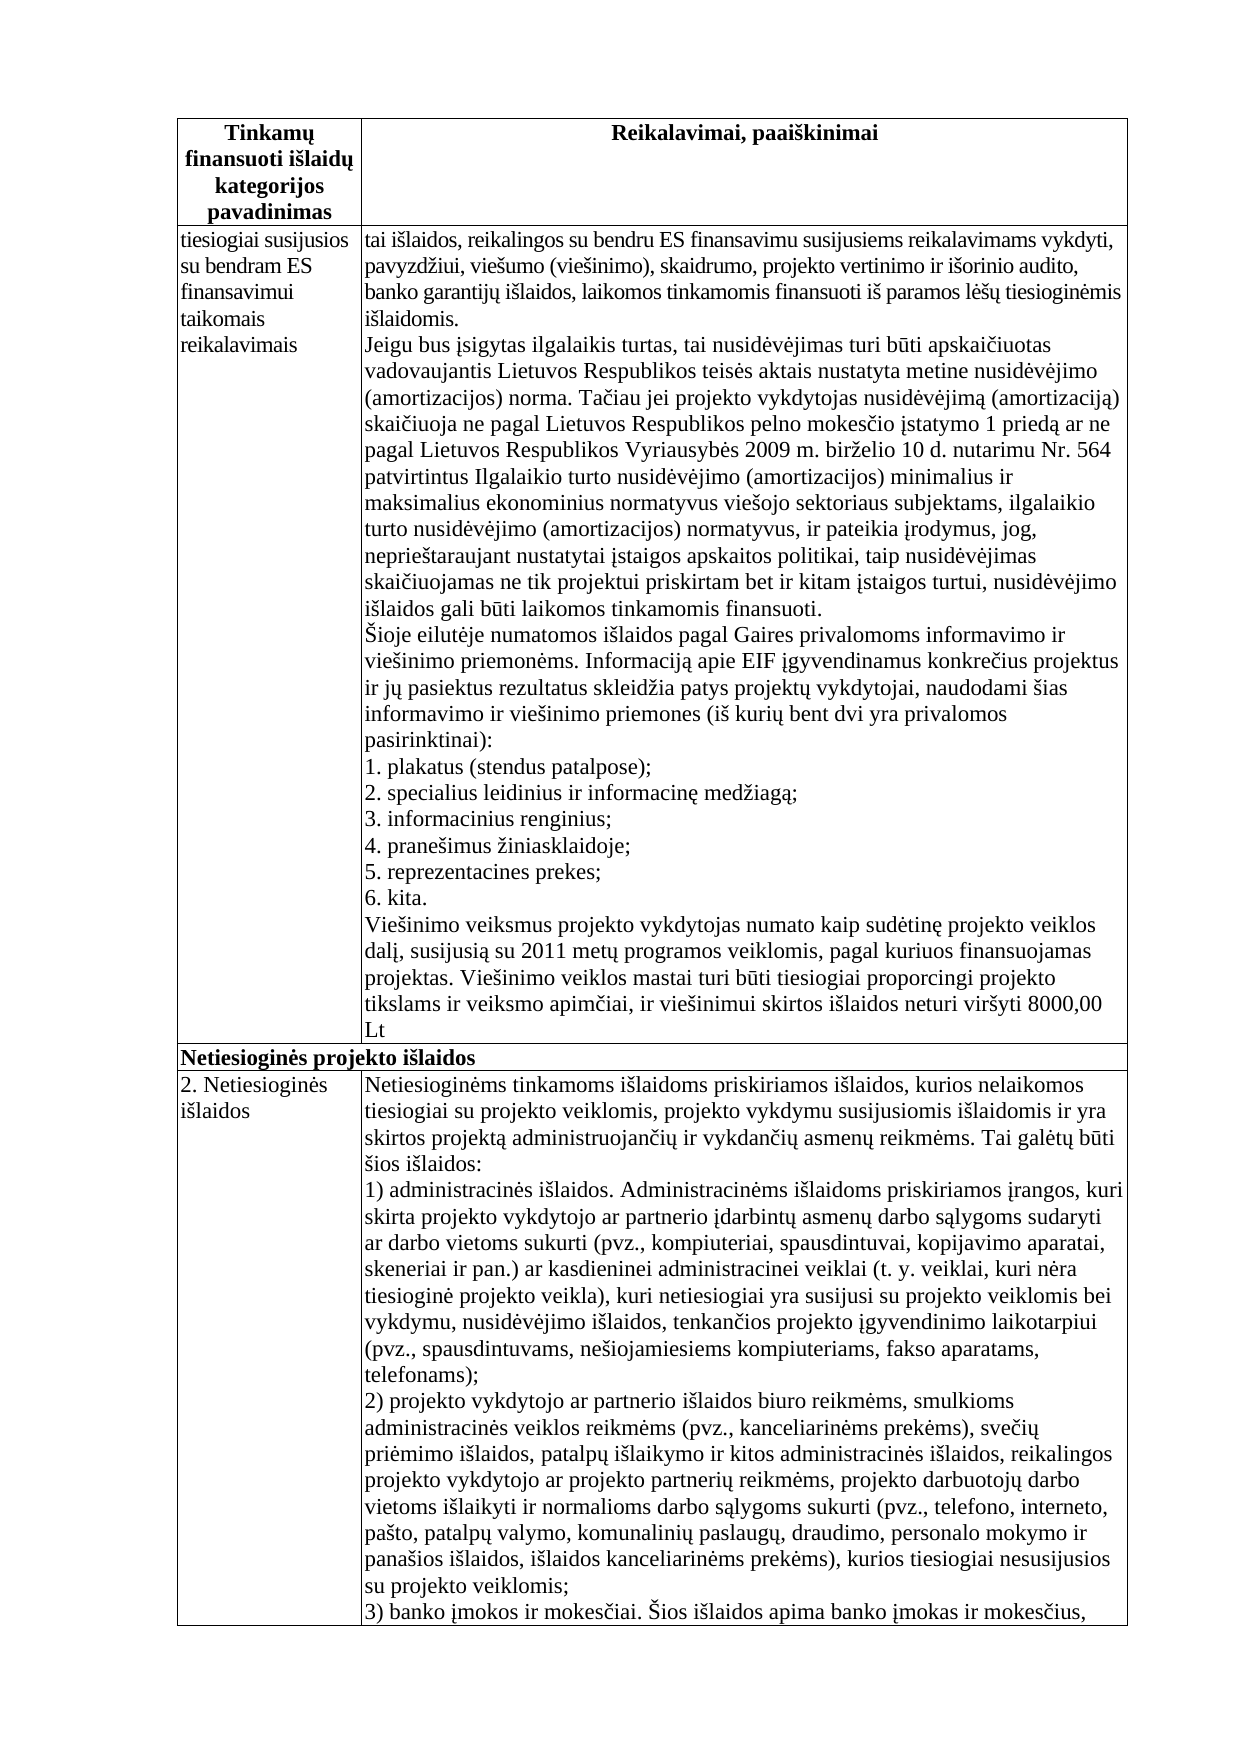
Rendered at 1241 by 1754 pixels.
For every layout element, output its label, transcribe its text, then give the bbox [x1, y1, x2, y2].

table_header Reikalavimai, paaiškinimai [362, 119, 1127, 224]
table_cell Netiesioginės projekto išlaidos [178, 1044, 1127, 1070]
table_header Tinkamų finansuoti išlaidų kategorijos pavadinimas [178, 119, 361, 224]
table_cell 2. Netiesioginės išlaidos [178, 1071, 361, 1624]
table_cell Netiesioginėms tinkamoms išlaidoms priskiriamos išlaidos, kurios nelaikomos tiesiogiai su projekto veiklomis, projekto vykdymu susijusiomis išlaidomis ir yra skirtos projektą administruojančių ir vykdančių asmenų reikmėms. Tai galėtų būti šios išlaidos: 1) administracinės išlaidos. Administracinėms išlaidoms priskiriamos įrangos, kuri skirta projekto vykdytojo ar partnerio įdarbintų asmenų darbo sąlygoms sudaryti ar darbo vietoms sukurti (pvz., kompiuteriai, spausdintuvai, kopijavimo aparatai, skeneriai ir pan.) ar kasdieninei administracinei veiklai (t. y. veiklai, kuri nėra tiesioginė projekto veikla), kuri netiesiogiai yra susijusi su projekto veiklomis bei vykdymu, nusidėvėjimo išlaidos, tenkančios projekto įgyvendinimo laikotarpiui (pvz., spausdintuvams, nešiojamiesiems kompiuteriams, fakso aparatams, telefonams); 2) projekto vykdytojo ar partnerio išlaidos biuro reikmėms, smulkioms administracinės veiklos reikmėms (pvz., kanceliarinėms prekėms), svečių priėmimo išlaidos, patalpų išlaikymo ir kitos administracinės išlaidos, reikalingos projekto vykdytojo ar projekto partnerių reikmėms, projekto darbuotojų darbo vietoms išlaikyti ir normalioms darbo sąlygoms sukurti (pvz., telefono, interneto, pašto, patalpų valymo, komunalinių paslaugų, draudimo, personalo mokymo ir panašios išlaidos, išlaidos kanceliarinėms prekėms), kurios tiesiogiai nesusijusios su projekto veiklomis; 3) banko įmokos ir mokesčiai. Šios išlaidos apima banko įmokas ir mokesčius, [362, 1071, 1127, 1624]
table_cell tai išlaidos, reikalingos su bendru ES finansavimu susijusiems reikalavimams vykdyti, pavyzdžiui, viešumo (viešinimo), skaidrumo, projekto vertinimo ir išorinio audito, banko garantijų išlaidos, laikomos tinkamomis finansuoti iš paramos lėšų tiesioginėmis išlaidomis. Jeigu bus įsigytas ilgalaikis turtas, tai nusidėvėjimas turi būti apskaičiuotas vadovaujantis Lietuvos Respublikos teisės aktais nustatyta metine nusidėvėjimo (amortizacijos) norma. Tačiau jei projekto vykdytojas nusidėvėjimą (amortizaciją) skaičiuoja ne pagal Lietuvos Respublikos pelno mokesčio įstatymo 1 priedą ar ne pagal Lietuvos Respublikos Vyriausybės 2009 m. birželio 10 d. nutarimu Nr. 564 patvirtintus Ilgalaikio turto nusidėvėjimo (amortizacijos) minimalius ir maksimalius ekonominius normatyvus viešojo sektoriaus subjektams, ilgalaikio turto nusidėvėjimo (amortizacijos) normatyvus, ir pateikia įrodymus, jog, neprieštaraujant nustatytai įstaigos apskaitos politikai, taip nusidėvėjimas skaičiuojamas ne tik projektui priskirtam bet ir kitam įstaigos turtui, nusidėvėjimo išlaidos gali būti laikomos tinkamomis finansuoti. Šioje eilutėje numatomos išlaidos pagal Gaires privalomoms informavimo ir viešinimo priemonėms. Informaciją apie EIF įgyvendinamus konkrečius projektus ir jų pasiektus rezultatus skleidžia patys projektų vykdytojai, naudodami šias informavimo ir viešinimo priemones (iš kurių bent dvi yra privalomos pasirinktinai): 1. plakatus (stendus patalpose); 2. specialius leidinius ir informacinę medžiagą; 3. informacinius renginius; 4. pranešimus žiniasklaidoje; 5. reprezentacines prekes; 6. kita. Viešinimo veiksmus projekto vykdytojas numato kaip sudėtinę projekto veiklos dalį, susijusią su 2011 metų programos veiklomis, pagal kuriuos finansuojamas projektas. Viešinimo veiklos mastai turi būti tiesiogiai proporcingi projekto tikslams ir veiksmo apimčiai, ir viešinimui skirtos išlaidos neturi viršyti 8000,00 Lt [362, 226, 1127, 1043]
table_cell tiesiogiai susijusios su bendram ES finansavimui taikomais reikalavimais [178, 226, 361, 1043]
